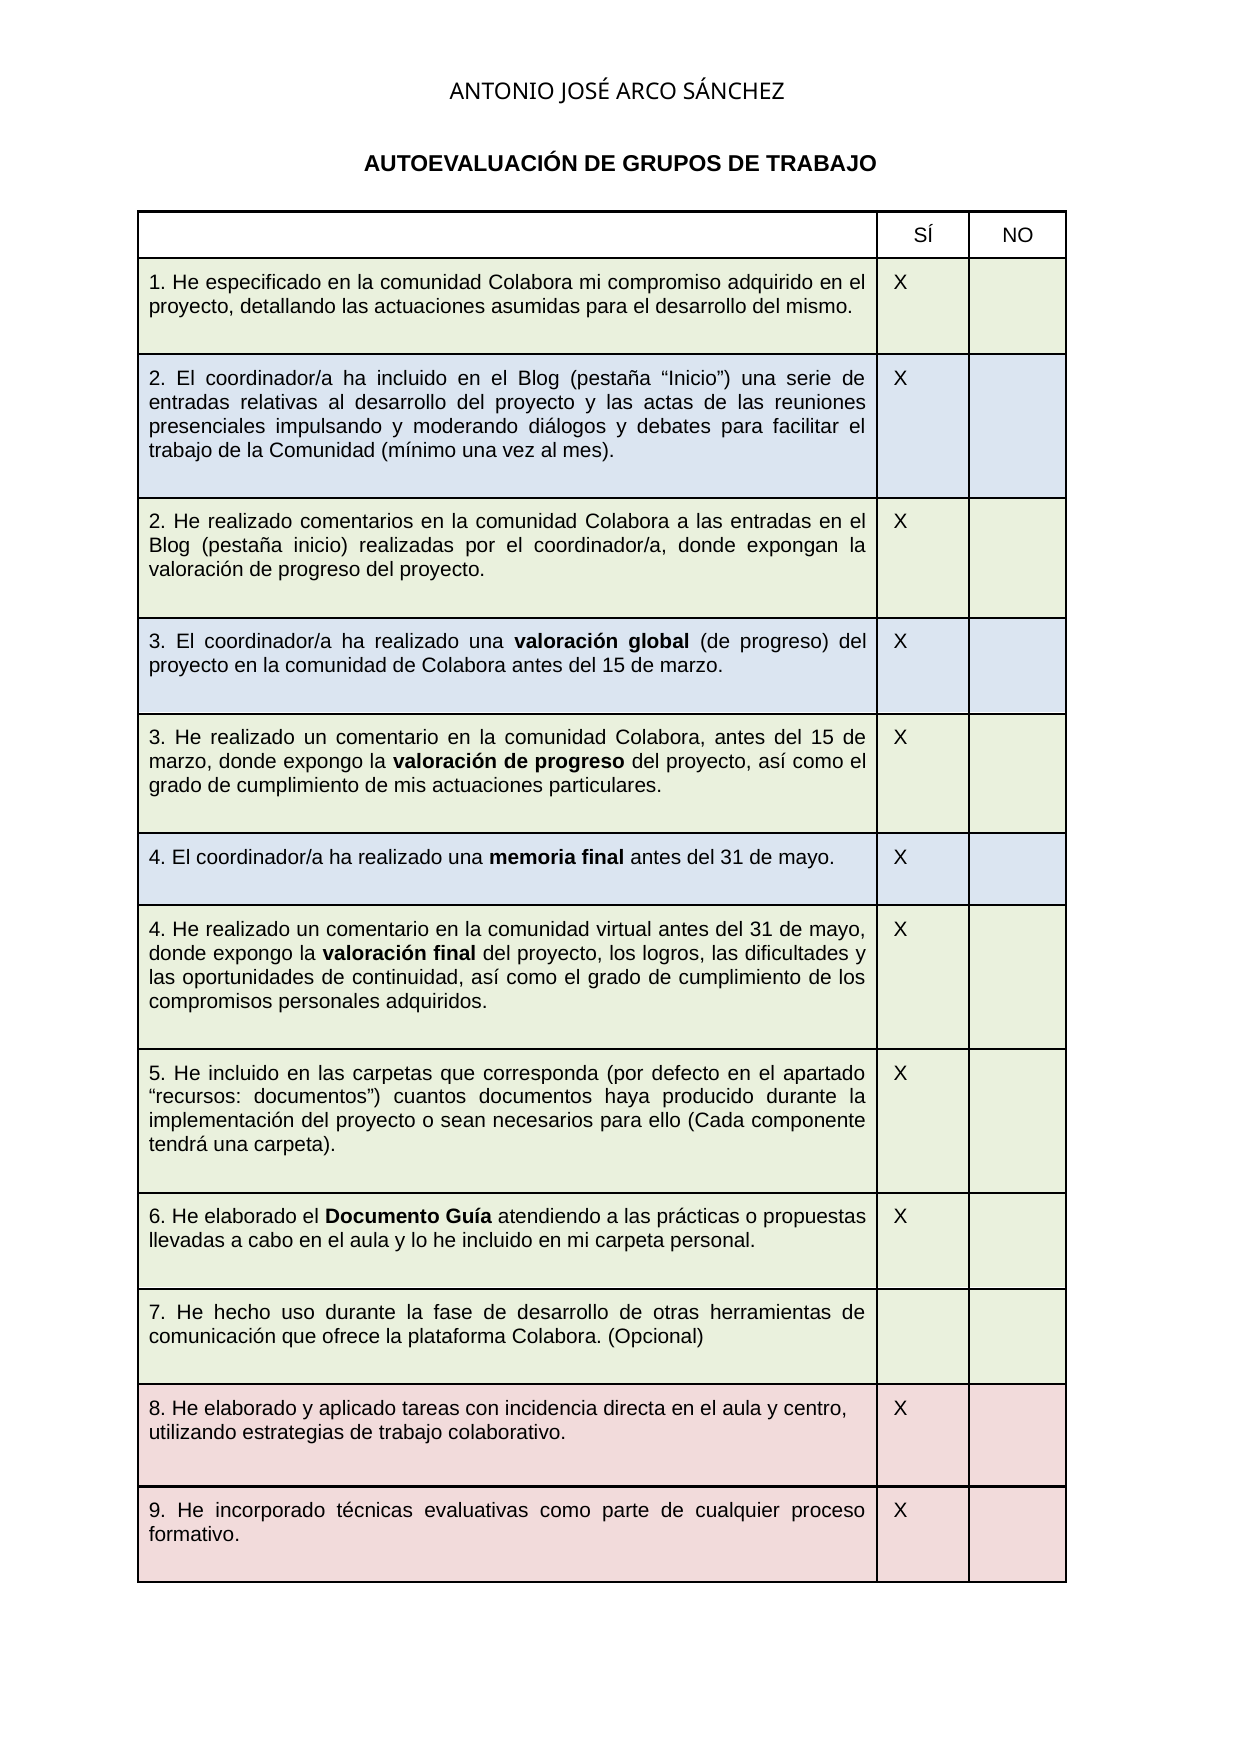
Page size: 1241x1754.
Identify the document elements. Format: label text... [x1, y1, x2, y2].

table_cell X [878, 834, 968, 904]
table_cell X [878, 259, 968, 353]
table_header SÍ [878, 213, 968, 257]
table_cell 7. He hecho uso durante la fase de desarrollo de otras herramientas de comunicación que ofrece la plataforma Colabora. (Opcional) [139, 1290, 876, 1383]
table_cell 2. El coordinador/a ha incluido en el Blog (pestaña “Inicio”) una serie de entradas relativas al desarrollo del proyecto y las actas de las reuniones presenciales impulsando y moderando diálogos y debates para facilitar el trabajo de la Comunidad (mínimo una vez al mes). [139, 355, 876, 497]
table_cell 3. He realizado un comentario en la comunidad Colabora, antes del 15 de marzo, donde expongo la valoración de progreso del proyecto, así como el grado de cumplimiento de mis actuaciones particulares. [139, 715, 876, 832]
table_cell X [878, 499, 968, 617]
text AUTOEVALUACIÓN DE GRUPOS DE TRABAJO [150, 150, 1090, 176]
table_cell 4. El coordinador/a ha realizado una memoria final antes del 31 de mayo. [139, 834, 876, 904]
table_cell 4. He realizado un comentario en la comunidad virtual antes del 31 de mayo, donde expongo la valoración final del proyecto, los logros, las dificultades y las oportunidades de continuidad, así como el grado de cumplimiento de los compromisos personales adquiridos. [139, 906, 876, 1048]
table_cell X [878, 906, 968, 1048]
table_cell 3. El coordinador/a ha realizado una valoración global (de progreso) del proyecto en la comunidad de Colabora antes del 15 de marzo. [139, 619, 876, 712]
table_cell 1. He especificado en la comunidad Colabora mi compromiso adquirido en el proyecto, detallando las actuaciones asumidas para el desarrollo del mismo. [139, 259, 876, 353]
table_cell [970, 355, 1065, 497]
table_cell [970, 906, 1065, 1048]
table_cell 2. He realizado comentarios en la comunidad Colabora a las entradas en el Blog (pestaña inicio) realizadas por el coordinador/a, donde expongan la valoración de progreso del proyecto. [139, 499, 876, 617]
table_cell [970, 619, 1065, 712]
table_cell [970, 834, 1065, 904]
table_cell X [878, 619, 968, 712]
table_cell [970, 259, 1065, 353]
table_header NO [970, 213, 1065, 257]
table_cell [970, 1488, 1065, 1581]
table_cell [970, 1385, 1065, 1485]
table_cell X [878, 1050, 968, 1192]
table_cell X [878, 1385, 968, 1485]
table_cell [878, 1290, 968, 1383]
table_cell X [878, 1194, 968, 1287]
table_header [139, 213, 876, 257]
table_cell 8. He elaborado y aplicado tareas con incidencia directa en el aula y centro, utilizando estrategias de trabajo colaborativo. [139, 1385, 876, 1485]
table_cell [970, 499, 1065, 617]
table_cell X [878, 355, 968, 497]
table_cell [970, 715, 1065, 832]
table_cell 9. He incorporado técnicas evaluativas como parte de cualquier proceso formativo. [139, 1488, 876, 1581]
table_cell 5. He incluido en las carpetas que corresponda (por defecto en el apartado “recursos: documentos”) cuantos documentos haya producido durante la implementación del proyecto o sean necesarios para ello (Cada componente tendrá una carpeta). [139, 1050, 876, 1192]
table_cell X [878, 715, 968, 832]
table_cell [970, 1290, 1065, 1383]
table_cell [970, 1194, 1065, 1287]
table_cell 6. He elaborado el Documento Guía atendiendo a las prácticas o propuestas llevadas a cabo en el aula y lo he incluido en mi carpeta personal. [139, 1194, 876, 1287]
table_cell X [878, 1488, 968, 1581]
table_cell [970, 1050, 1065, 1192]
